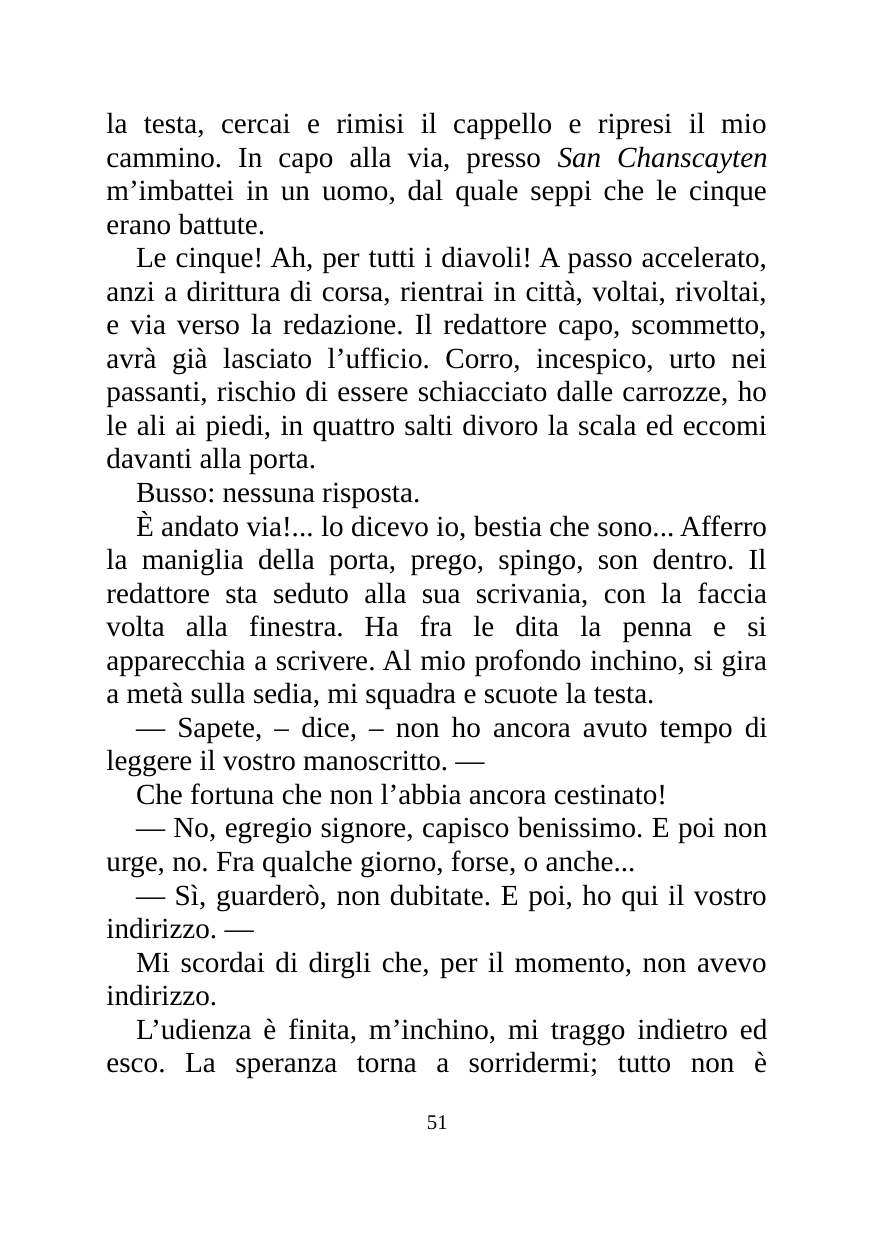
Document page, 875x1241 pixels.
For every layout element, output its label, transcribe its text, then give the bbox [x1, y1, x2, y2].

text L’udienza è finita, m’inchino, mi traggo indietro ed esco. La speranza torna a sorridermi; tutto non è [106, 1012, 768, 1079]
text la testa, cercai e rimisi il cappello e ripresi il mio cammino. In capo alla via, presso San Chanscayten m’imbattei in un uomo, dal quale seppi che le cinque erano battute. [106, 106, 768, 240]
text — Sapete, – dice, – non ho ancora avuto tempo di leggere il vostro manoscritto. — [106, 710, 768, 777]
text Mi scordai di dirgli che, per il momento, non avevo indirizzo. [106, 945, 768, 1012]
text Che fortuna che non l’abbia ancora cestinato! [106, 777, 768, 811]
text — No, egregio signore, capisco benissimo. E poi non urge, no. Fra qualche giorno, forse, o anche... [106, 811, 768, 878]
text — Sì, guarderò, non dubitate. E poi, ho qui il vostro indirizzo. — [106, 878, 768, 945]
text Busso: nessuna risposta. [106, 475, 768, 509]
text È andato via!... lo dicevo io, bestia che sono... Afferro la maniglia della porta, prego, spingo, son dentro. Il redattore sta seduto alla sua scrivania, con la faccia volta alla finestra. Ha fra le dita la penna e si apparecchia a scrivere. Al mio profondo inchino, si gira a metà sulla sedia, mi squadra e scuote la testa. [106, 509, 768, 710]
text Le cinque! Ah, per tutti i diavoli! A passo accelerato, anzi a dirittura di corsa, rientrai in città, voltai, rivoltai, e via verso la redazione. Il redattore capo, scommetto, avrà già lasciato l’ufficio. Corro, incespico, urto nei passanti, rischio di essere schiacciato dalle carrozze, ho le ali ai piedi, in quattro salti divoro la scala ed eccomi davanti alla porta. [106, 240, 768, 475]
